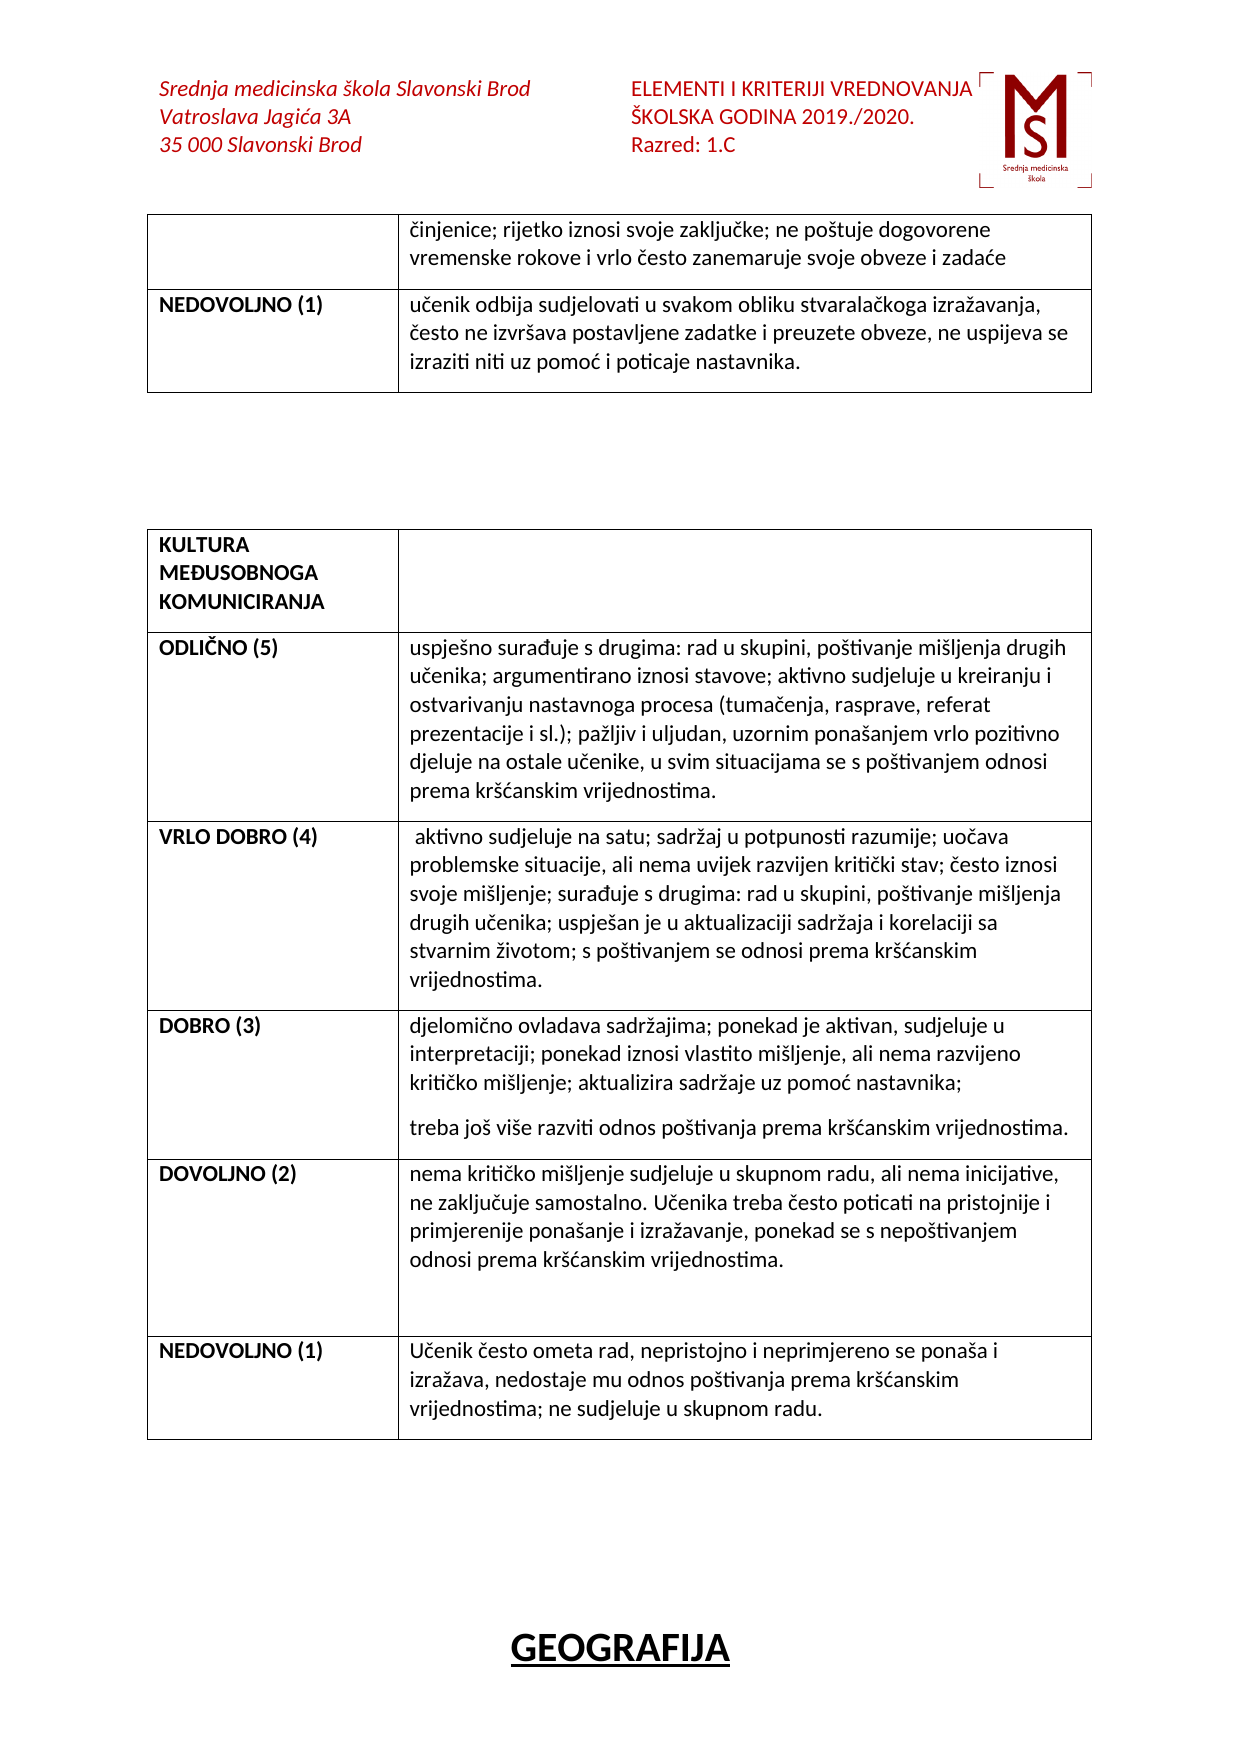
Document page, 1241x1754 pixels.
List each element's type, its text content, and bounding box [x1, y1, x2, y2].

table_cell činjenice; rijetko iznosi svoje zaključke; ne poštuje dogovorene vremenske rokove i vrlo često zanemaruje svoje obveze i zadaće [399, 215, 1091, 289]
table_cell djelomično ovladava sadržajima; ponekad je aktivan, sudjeluje u interpretaciji; ponekad iznosi vlastito mišljenje, ali nema razvijeno kritičko mišljenje; aktualizira sadržaje uz pomoć nastavnika; treba još više razviti odnos poštivanja prema kršćanskim vrijednostima. [399, 1011, 1091, 1158]
table_cell NEDOVOLJNO (1) [148, 290, 398, 392]
table_cell [148, 215, 398, 289]
table_cell učenik odbija sudjelovati u svakom obliku stvaralačkoga izražavanja, često ne izvršava postavljene zadatke i preuzete obveze, ne uspijeva se izraziti niti uz pomoć i poticaje nastavnika. [399, 290, 1091, 392]
table_cell DOVOLJNO (2) [148, 1160, 398, 1336]
table_cell uspješno surađuje s drugima: rad u skupini, poštivanje mišljenja drugih učenika; argumentirano iznosi stavove; aktivno sudjeluje u kreiranju i ostvarivanju nastavnoga procesa (tumačenja, rasprave, referat prezentacije i sl.); pažljiv i uljudan, uzornim ponašanjem vrlo pozitivno djeluje na ostale učenike, u svim situacijama se s poštivanjem odnosi prema kršćanskim vrijednostima. [399, 633, 1091, 821]
text GEOGRAFIJA [148, 1621, 1093, 1672]
table_cell Učenik često ometa rad, nepristojno i neprimjereno se ponaša i izražava, nedostaje mu odnos poštivanja prema kršćanskim vrijednostima; ne sudjeluje u skupnom radu. [399, 1337, 1091, 1439]
table_cell ODLIČNO (5) [148, 633, 398, 821]
table_cell VRLO DOBRO (4) [148, 822, 398, 1010]
table_cell nema kritičko mišljenje sudjeluje u skupnom radu, ali nema inicijative, ne zaključuje samostalno. Učenika treba često poticati na pristojnije i primjerenije ponašanje i izražavanje, ponekad se s nepoštivanjem odnosi prema kršćanskim vrijednostima. [399, 1160, 1091, 1336]
table_header [399, 530, 1091, 632]
table_cell aktivno sudjeluje na satu; sadržaj u potpunosti razumije; uočava problemske situacije, ali nema uvijek razvijen kritički stav; često iznosi svoje mišljenje; surađuje s drugima: rad u skupini, poštivanje mišljenja drugih učenika; uspješan je u aktualizaciji sadržaja i korelaciji sa stvarnim životom; s poštivanjem se odnosi prema kršćanskim vrijednostima. [399, 822, 1091, 1010]
table_cell DOBRO (3) [148, 1011, 398, 1158]
table_header KULTURA MEĐUSOBNOGA KOMUNICIRANJA [148, 530, 398, 632]
table_cell NEDOVOLJNO (1) [148, 1337, 398, 1439]
